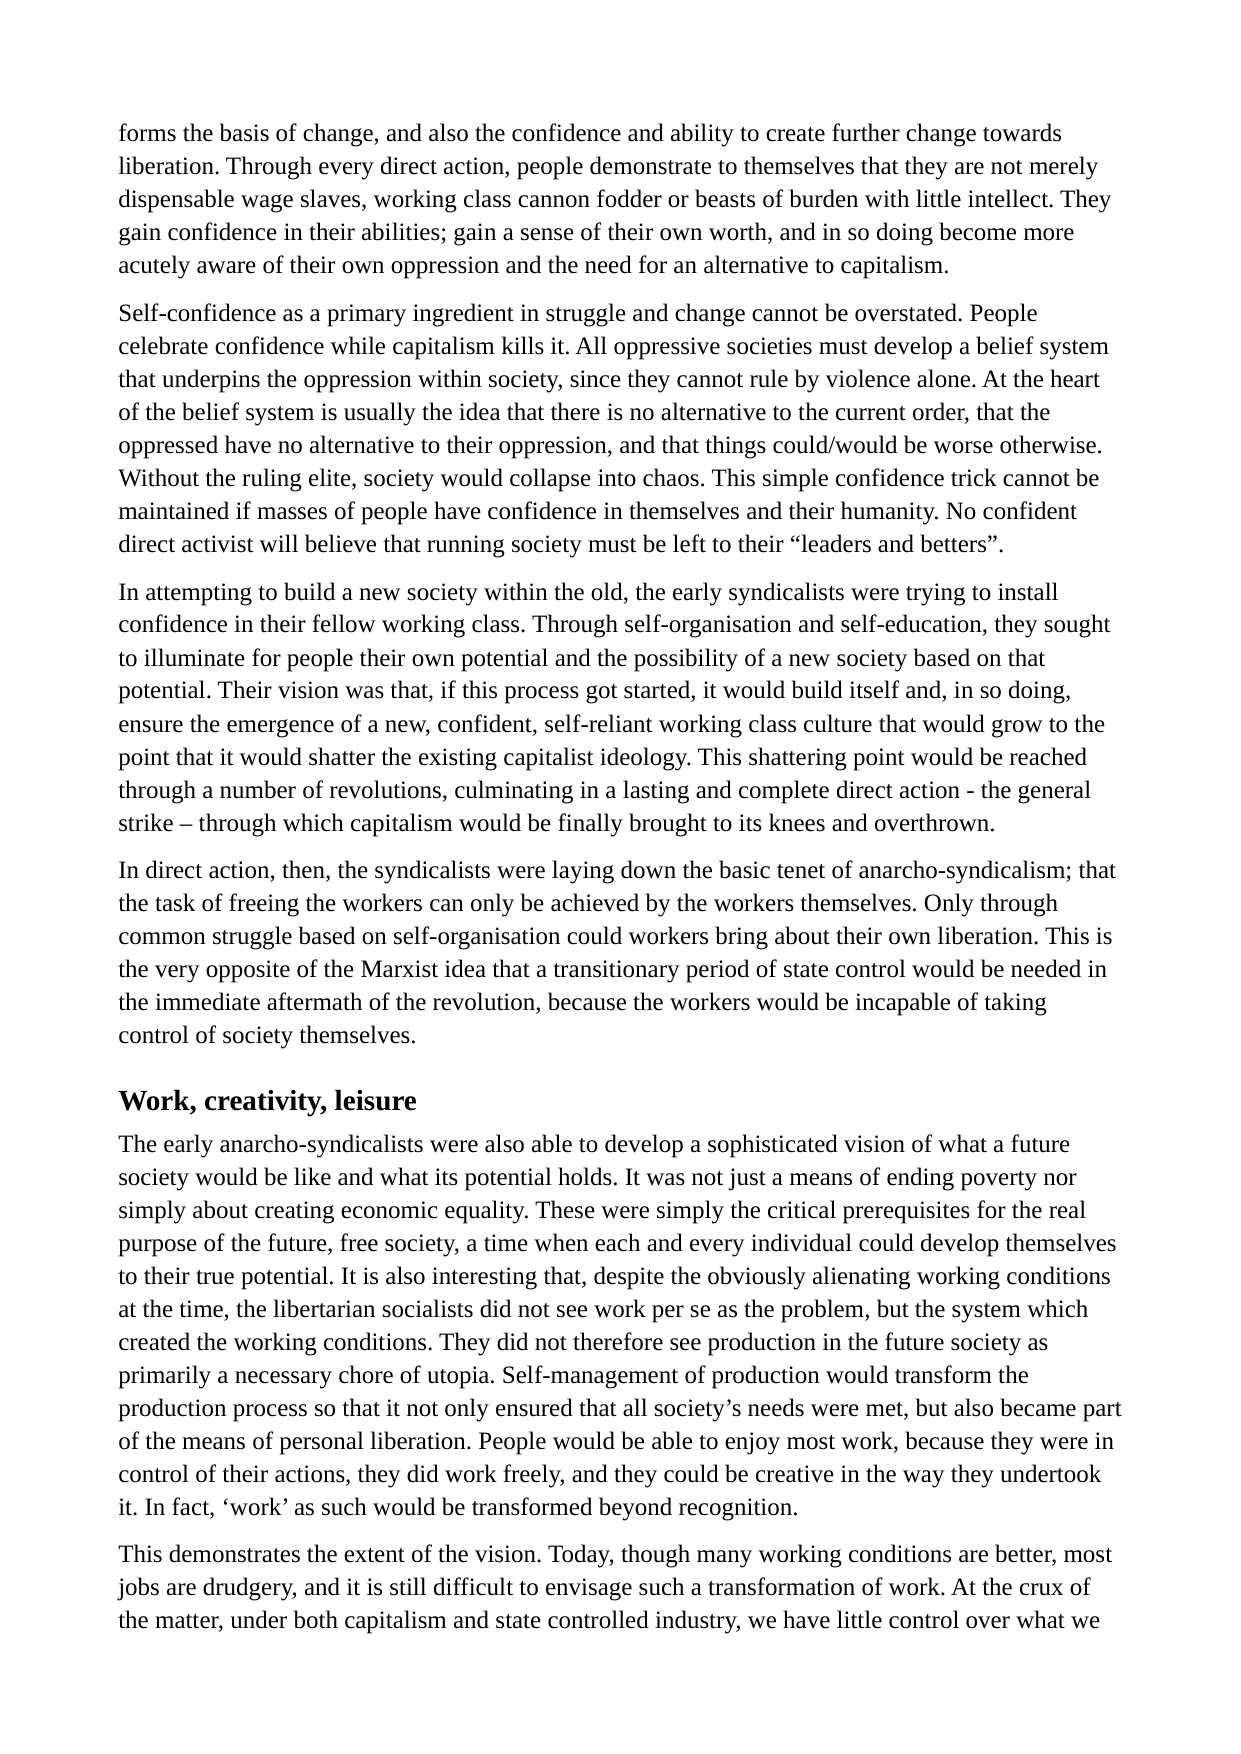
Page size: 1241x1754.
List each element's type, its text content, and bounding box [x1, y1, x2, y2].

text Self-confidence as a primary ingredient in struggle and change cannot be overstated. People celebrate confidence while capitalism kills it. All oppressive societies must develop a belief system that underpins the oppression within society, since they cannot rule by violence alone. At the heart of the belief system is usually the idea that there is no alternative to the current order, that the oppressed have no alternative to their oppression, and that things could/would be worse otherwise. Without the ruling elite, society would collapse into chaos. This simple confidence trick cannot be maintained if masses of people have confidence in themselves and their humanity. No confident direct activist will believe that running society must be left to their “leaders and betters”. [118, 298, 1122, 558]
text In direct action, then, the syndicalists were laying down the basic tenet of anarcho-syndicalism; that the task of freeing the workers can only be achieved by the workers themselves. Only through common struggle based on self-organisation could workers bring about their own liberation. This is the very opposite of the Marxist idea that a transitionary period of state control would be needed in the immediate aftermath of the revolution, because the workers would be incapable of taking control of society themselves. [118, 855, 1122, 1049]
text The early anarcho-syndicalists were also able to develop a sophisticated vision of what a future society would be like and what its potential holds. It was not just a means of ending poverty nor simply about creating economic equality. These were simply the critical prerequisites for the real purpose of the future, free society, a time when each and every individual could develop themselves to their true potential. It is also interesting that, despite the obviously alienating working conditions at the time, the libertarian socialists did not see work per se as the problem, but the system which created the working conditions. They did not therefore see production in the future society as primarily a necessary chore of utopia. Self-management of production would transform the production process so that it not only ensured that all society’s needs were met, but also became part of the means of personal liberation. People would be able to enjoy most work, because they were in control of their actions, they did work freely, and they could be creative in the way they undertook it. In fact, ‘work’ as such would be transformed beyond recognition. [118, 1129, 1122, 1521]
text In attempting to build a new society within the old, the early syndicalists were trying to install confidence in their fellow working class. Through self-organisation and self-education, they sought to illuminate for people their own potential and the possibility of a new society based on that potential. Their vision was that, if this process got started, it would build itself and, in so doing, ensure the emergence of a new, confident, self-reliant working class culture that would grow to the point that it would shatter the existing capitalist ideology. This shattering point would be reached through a number of revolutions, culminating in a lasting and complete direct action - the general strike – through which capitalism would be finally brought to its knees and overthrown. [118, 577, 1122, 836]
text forms the basis of change, and also the confidence and ability to create further change towards liberation. Through every direct action, people demonstrate to themselves that they are not merely dispensable wage slaves, working class cannon fodder or beasts of burden with little intellect. They gain confidence in their abilities; gain a sense of their own worth, and in so doing become more acutely aware of their own oppression and the need for an alternative to capitalism. [118, 118, 1122, 279]
subtitle Work, creativity, leisure [118, 1083, 1122, 1116]
text This demonstrates the extent of the vision. Today, though many working conditions are better, most jobs are drudgery, and it is still difficult to envisage such a transformation of work. At the crux of the matter, under both capitalism and state controlled industry, we have little control over what we [118, 1539, 1122, 1634]
